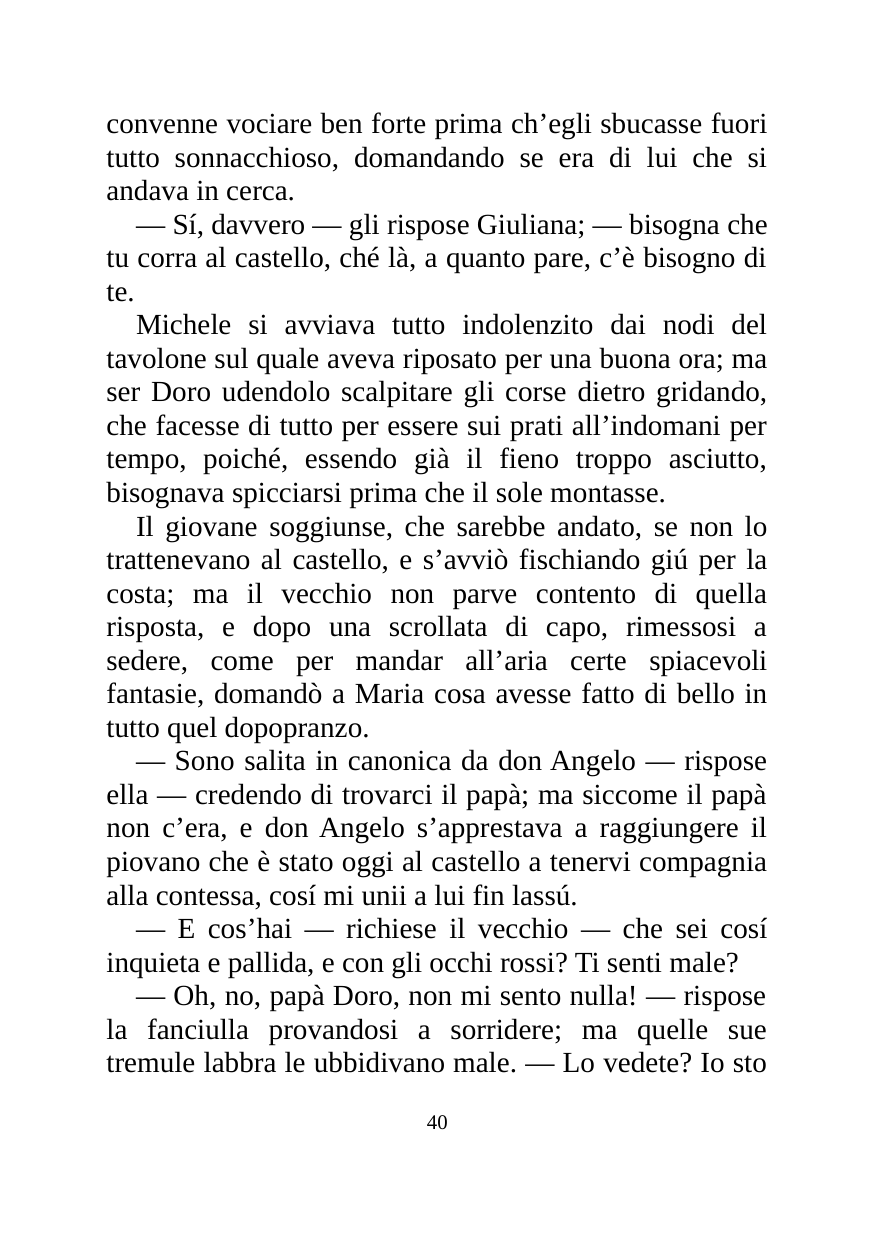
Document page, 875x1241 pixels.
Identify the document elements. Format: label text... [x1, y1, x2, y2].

text — Sí, davvero — gli rispose Giuliana; — bisogna che tu corra al castello, ché là, a quanto pare, c’è bisogno di te. [106, 207, 768, 307]
text convenne vociare ben forte prima ch’egli sbucasse fuori tutto sonnacchioso, domandando se era di lui che si andava in cerca. [106, 106, 768, 207]
text Il giovane soggiunse, che sarebbe andato, se non lo trattenevano al castello, e s’avviò fischiando giú per la costa; ma il vecchio non parve contento di quella risposta, e dopo una scrollata di capo, rimessosi a sedere, come per mandar all’aria certe spiacevoli fantasie, domandò a Maria cosa avesse fatto di bello in tutto quel dopopranzo. [106, 509, 768, 743]
text — Oh, no, papà Doro, non mi sento nulla! — rispose la fanciulla provandosi a sorridere; ma quelle sue tremule labbra le ubbidivano male. — Lo vedete? Io sto [106, 978, 768, 1079]
text — E cos’hai — richiese il vecchio — che sei cosí inquieta e pallida, e con gli occhi rossi? Ti senti male? [106, 911, 768, 978]
text Michele si avviava tutto indolenzito dai nodi del tavolone sul quale aveva riposato per una buona ora; ma ser Doro udendolo scalpitare gli corse dietro gridando, che facesse di tutto per essere sui prati all’indomani per tempo, poiché, essendo già il fieno troppo asciutto, bisognava spicciarsi prima che il sole montasse. [106, 307, 768, 509]
text — Sono salita in canonica da don Angelo — rispose ella — credendo di trovarci il papà; ma siccome il papà non c’era, e don Angelo s’apprestava a raggiungere il piovano che è stato oggi al castello a tenervi compagnia alla contessa, cosí mi unii a lui fin lassú. [106, 743, 768, 911]
